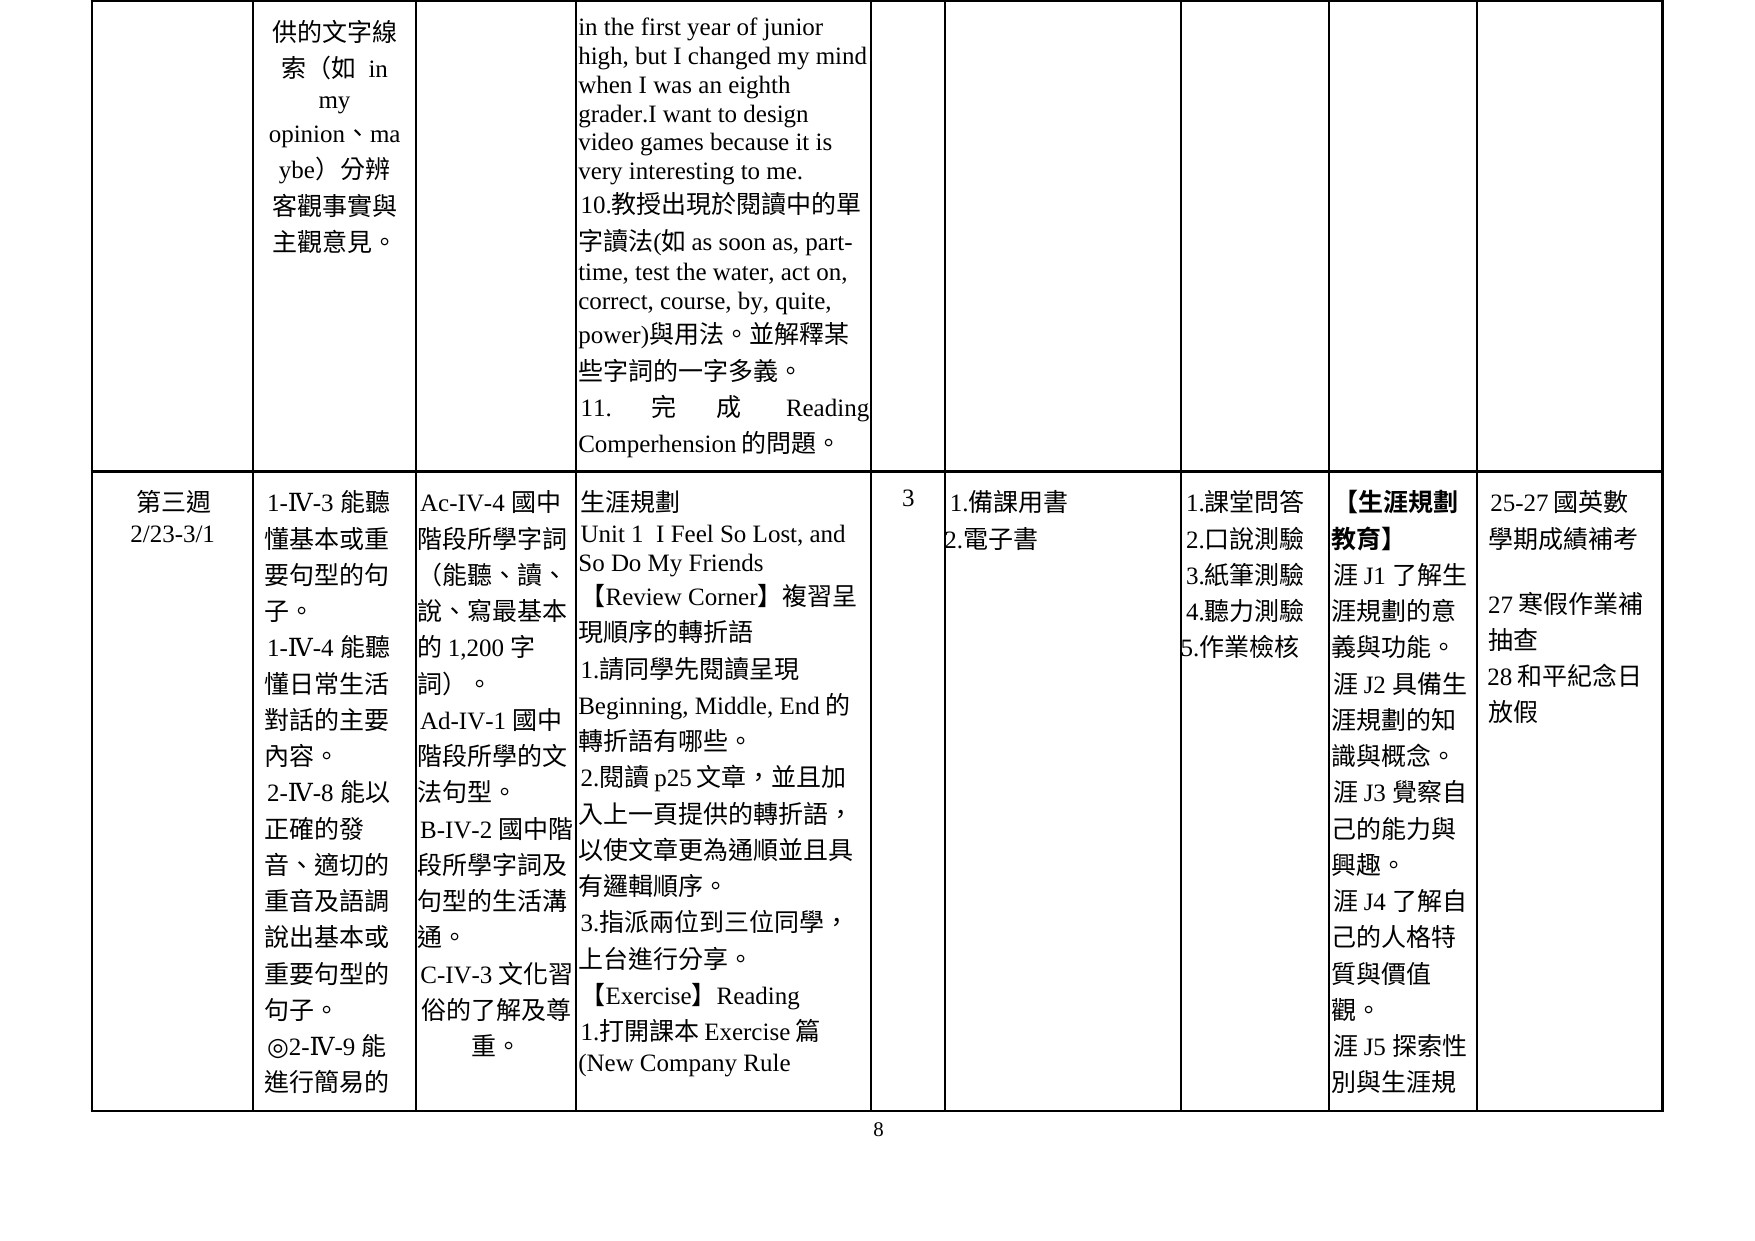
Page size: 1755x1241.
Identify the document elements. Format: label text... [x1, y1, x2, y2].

table_cell 生涯規劃 Unit 1 I Feel So Lost, and So Do My Friends 【Review Corner】複習呈現順序的轉折語 1.請同學先閱讀呈現Beginning, Middle, End的轉折語有哪些。 2.閱讀p25文章，並且加入上一頁提供的轉折語，以使文章更為通順並且具有邏輯順序。 3.指派兩位到三位同學，上台進行分享。 【Exercise】Reading 1.打開課本Exercise篇(New Company Rule [577, 473, 870, 1109]
table_cell 第三週 2/23-3/1 [93, 473, 252, 1109]
table_cell Ac-IV-4 國中階段所學字詞（能聽、讀、說、寫最基本的1,200 字詞）。 Ad-IV-1 國中階段所學的文法句型。 B-IV-2 國中階段所學字詞及句型的生活溝通。 C-IV-3 文化習俗的了解及尊重。 [417, 473, 575, 1109]
table_cell in the first year of junior high, but I changed my mind when I was an eighth grader.I want to design video games because it is very interesting to me. 10.教授出現於閱讀中的單字讀法(如as soon as, part-time, test the water, act on, correct, course, by, quite, power)與用法。並解釋某些字詞的一字多義。 11.完成Reading Comperhension的問題。 [577, 2, 870, 470]
table_cell [417, 2, 575, 470]
table_cell 1.課堂問答 2.口說測驗 3.紙筆測驗 4.聽力測驗 5.作業檢核 [1182, 473, 1328, 1109]
table_cell 1.備課用書 2.電子書 [946, 473, 1180, 1109]
table_cell [1330, 2, 1476, 470]
table_cell [93, 2, 252, 470]
table_cell 【生涯規劃教育】 涯J1 了解生涯規劃的意義與功能。 涯J2 具備生涯規劃的知識與概念。 涯J3 覺察自己的能力與興趣。 涯J4 了解自己的人格特質與價值觀。 涯J5 探索性別與生涯規 [1330, 473, 1476, 1109]
table_cell 供的文字線索（如 in my opinion、maybe）分辨 客觀事實與主觀意見。 [254, 2, 415, 470]
table_cell [946, 2, 1180, 470]
table_cell [1182, 2, 1328, 470]
table_cell [872, 2, 944, 470]
table_cell [1478, 2, 1661, 470]
table_cell 1-Ⅳ-3 能聽懂基本或重要句型的句子。 1-Ⅳ-4 能聽懂日常生活對話的主要內容。 2-Ⅳ-8 能以正確的發音、適切的重音及語調說出基本或重要句型的句子。 ◎2-Ⅳ-9 能進行簡易的 [254, 473, 415, 1109]
table_cell 3 [872, 473, 944, 1109]
table_cell 25-27國英數學期成績補考 27寒假作業補抽查 28和平紀念日放假 [1478, 473, 1661, 1109]
